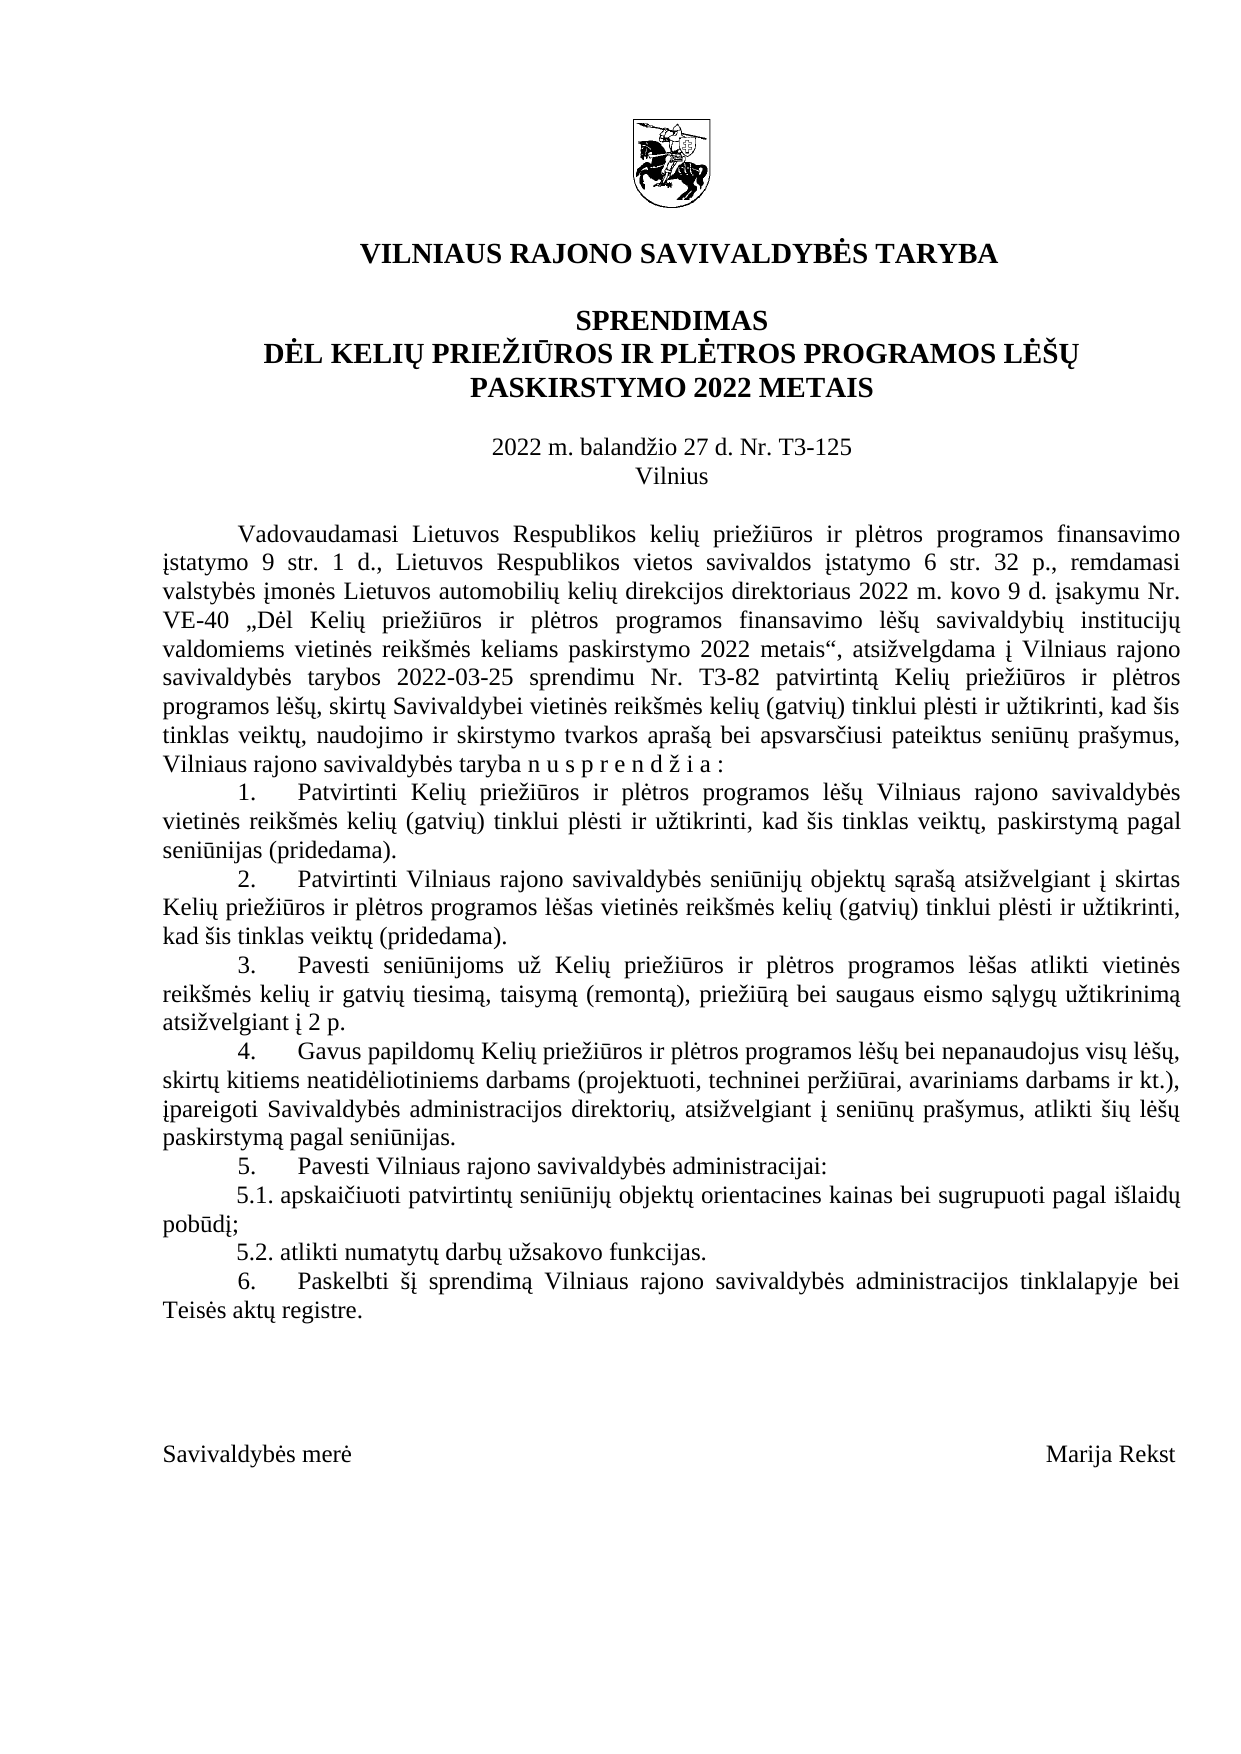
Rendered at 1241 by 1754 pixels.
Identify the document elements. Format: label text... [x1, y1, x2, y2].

text 5.2. atlikti numatytų darbų užsakovo funkcijas. [162, 1237, 1181, 1266]
text 5. Pavesti Vilniaus rajono savivaldybės administracijai: [162, 1151, 1181, 1180]
text Vadovaudamasi Lietuvos Respublikos kelių priežiūros ir plėtros programos finansavimo įstatymo 9 str. 1 d., Lietuvos Respublikos vietos savivaldos įstatymo 6 str. 32 p., remdamasi valstybės įmonės Lietuvos automobilių kelių direkcijos direktoriaus 2022 m. kovo 9 d. įsakymu Nr. VE-40 „Dėl Kelių priežiūros ir plėtros programos finansavimo lėšų savivaldybių institucijų valdomiems vietinės reikšmės keliams paskirstymo 2022 metais“, atsižvelgdama į Vilniaus rajono savivaldybės tarybos 2022-03-25 sprendimu Nr. T3-82 patvirtintą Kelių priežiūros ir plėtros programos lėšų, skirtų Savivaldybei vietinės reikšmės kelių (gatvių) tinklui plėsti ir užtikrinti, kad šis tinklas veiktų, naudojimo ir skirstymo tvarkos aprašą bei apsvarsčiusi pateiktus seniūnų prašymus, Vilniaus rajono savivaldybės taryba n u s p r e n d ž i a : [162, 519, 1181, 777]
text Savivaldybės merė Marija Rekst [162, 1439, 1181, 1467]
text VILNIAUS RAJONO SAVIVALDYBĖS TARYBA [177, 236, 1181, 269]
subtitle SPRENDIMAS [162, 303, 1181, 337]
text DĖL KELIŲ PRIEŽIŪROS IR PLĖTROS PROGRAMOS LĖŠŲ PASKIRSTYMO 2022 METAIS [162, 337, 1181, 404]
text 1. Patvirtinti Kelių priežiūros ir plėtros programos lėšų Vilniaus rajono savivaldybės vietinės reikšmės kelių (gatvių) tinklui plėsti ir užtikrinti, kad šis tinklas veiktų, paskirstymą pagal seniūnijas (pridedama). [162, 777, 1181, 864]
text 4. Gavus papildomų Kelių priežiūros ir plėtros programos lėšų bei nepanaudojus visų lėšų, skirtų kitiems neatidėliotiniems darbams (projektuoti, techninei peržiūrai, avariniams darbams ir kt.), įpareigoti Savivaldybės administracijos direktorių, atsižvelgiant į seniūnų prašymus, atlikti šių lėšų paskirstymą pagal seniūnijas. [162, 1036, 1181, 1151]
text Vilnius [162, 461, 1181, 490]
text 6. Paskelbti šį sprendimą Vilniaus rajono savivaldybės administracijos tinklalapyje bei Teisės aktų registre. [162, 1266, 1181, 1324]
text 5.1. apskaičiuoti patvirtintų seniūnijų objektų orientacines kainas bei sugrupuoti pagal išlaidų pobūdį; [162, 1180, 1181, 1237]
text 2. Patvirtinti Vilniaus rajono savivaldybės seniūnijų objektų sąrašą atsižvelgiant į skirtas Kelių priežiūros ir plėtros programos lėšas vietinės reikšmės kelių (gatvių) tinklui plėsti ir užtikrinti, kad šis tinklas veiktų (pridedama). [162, 864, 1181, 950]
text 2022 m. balandžio 27 d. Nr. T3-125 [162, 432, 1181, 461]
text 3. Pavesti seniūnijoms už Kelių priežiūros ir plėtros programos lėšas atlikti vietinės reikšmės kelių ir gatvių tiesimą, taisymą (remontą), priežiūrą bei saugaus eismo sąlygų užtikrinimą atsižvelgiant į 2 p. [162, 950, 1181, 1036]
